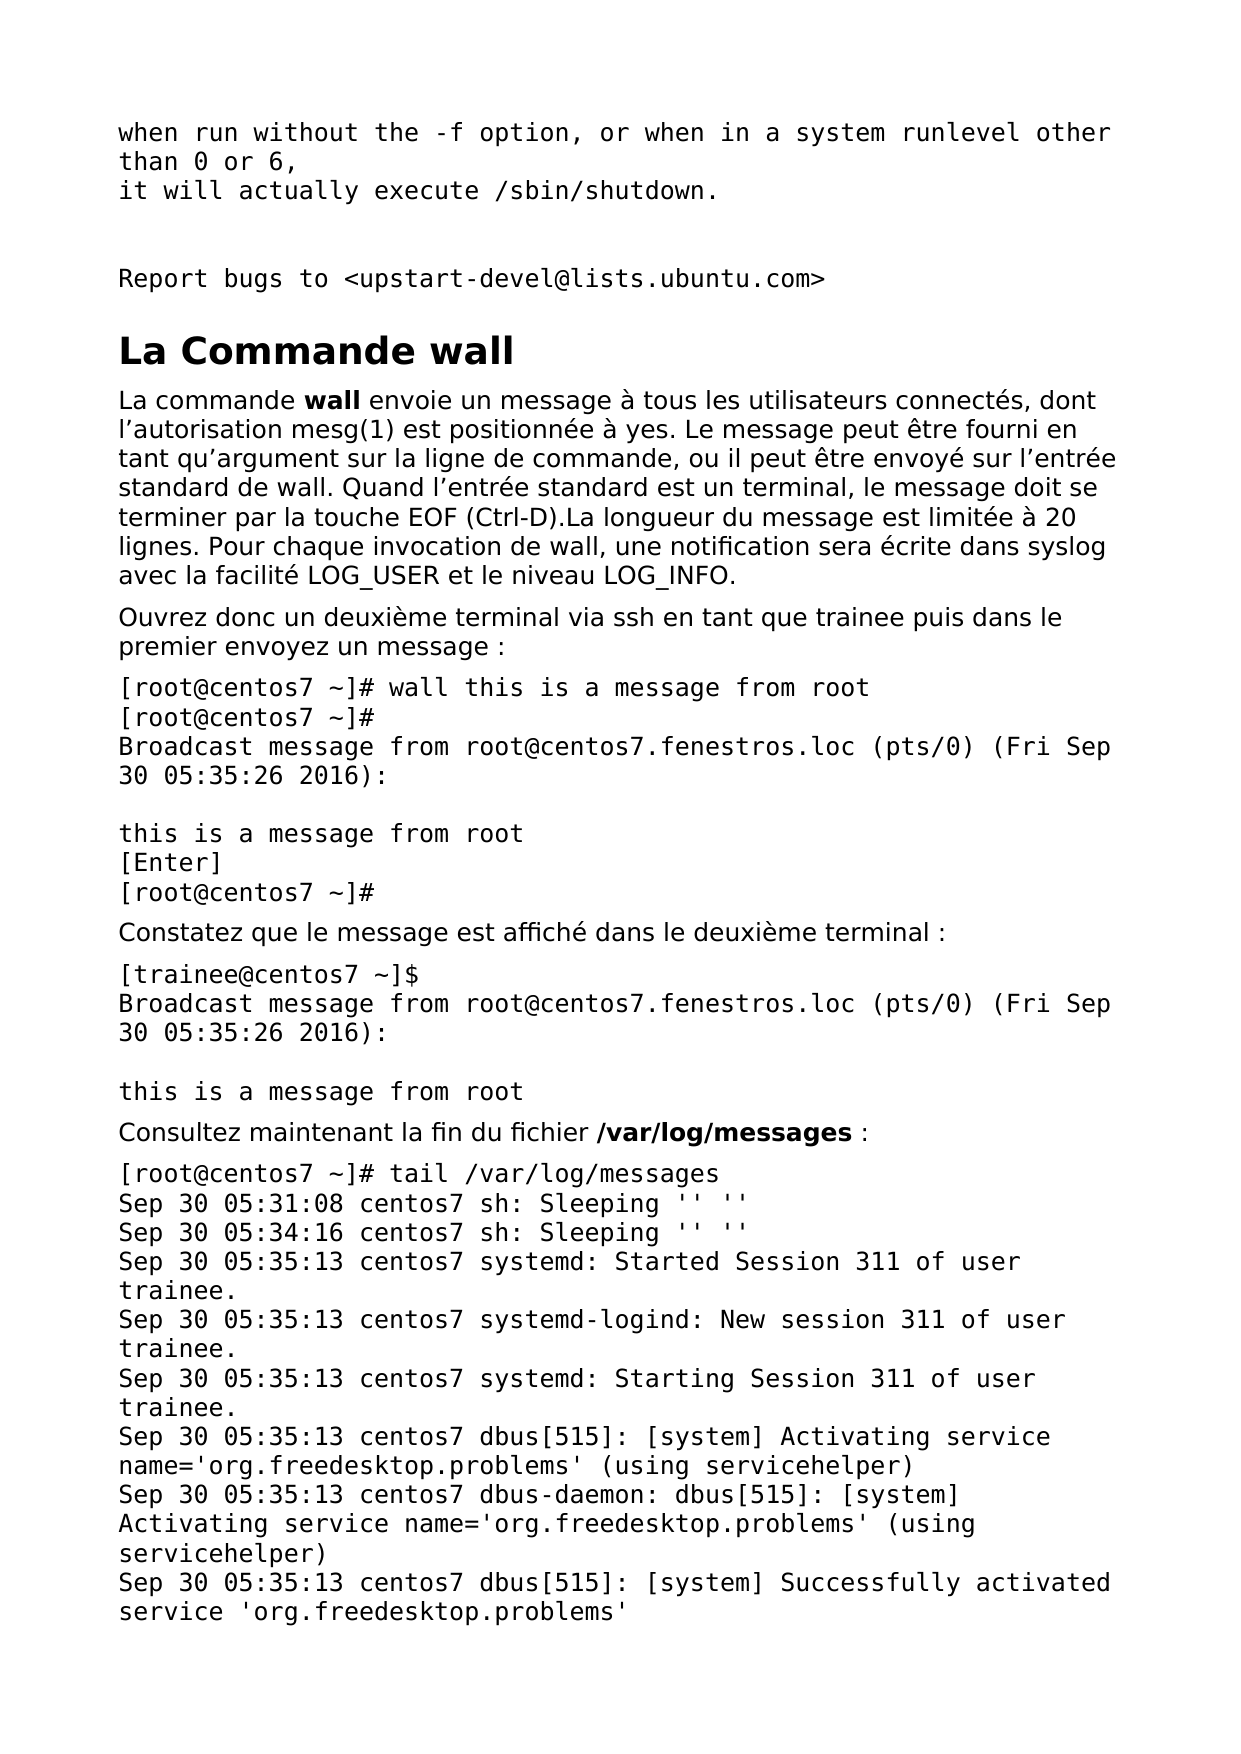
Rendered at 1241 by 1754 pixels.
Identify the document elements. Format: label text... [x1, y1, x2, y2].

text La commande wall envoie un message à tous les utilisateurs connectés, dont l’autorisation mesg(1) est positionnée à yes. Le message peut être fourni en tant qu’argument sur la ligne de commande, ou il peut être envoyé sur l’entrée standard de wall. Quand l’entrée standard est un terminal, le message doit se terminer par la touche EOF (Ctrl-D).La longueur du message est limitée à 20 lignes. Pour chaque invocation de wall, une notification sera écrite dans syslog avec la facilité LOG_USER et le niveau LOG_INFO. [118, 386, 1122, 590]
text Ouvrez donc un deuxième terminal via ssh en tant que trainee puis dans le premier envoyez un message : [118, 603, 1122, 661]
text [root@centos7 ~]# tail /var/log/messages Sep 30 05:31:08 centos7 sh: Sleeping '' '' Sep 30 05:34:16 centos7 sh: Sleeping '' '' Sep 30 05:35:13 centos7 systemd: Started Session 311 of user trainee. Sep 30 05:35:13 centos7 systemd-logind: New session 311 of user trainee. Sep 30 05:35:13 centos7 systemd: Starting Session 311 of user trainee. Sep 30 05:35:13 centos7 dbus[515]: [system] Activating service name='org.freedesktop.problems' (using servicehelper) Sep 30 05:35:13 centos7 dbus-daemon: dbus[515]: [system] Activating service name='org.freedesktop.problems' (using servicehelper) Sep 30 05:35:13 centos7 dbus[515]: [system] Successfully activated service 'org.freedesktop.problems' [118, 1159, 1122, 1626]
subtitle La Commande wall [118, 330, 1122, 373]
text Consultez maintenant la fin du fichier /var/log/messages : [118, 1118, 1122, 1147]
text Constatez que le message est affiché dans le deuxième terminal : [118, 919, 1122, 948]
text [root@centos7 ~]# wall this is a message from root [root@centos7 ~]# Broadcast message from root@centos7.fenestros.loc (pts/0) (Fri Sep 30 05:35:26 2016): this is a message from root [Enter] [root@centos7 ~]# [118, 673, 1122, 907]
text when run without the -f option, or when in a system runlevel other than 0 or 6, it will actually execute /sbin/shutdown. Report bugs to <upstart-devel@lists.ubuntu.com> [118, 118, 1122, 293]
text [trainee@centos7 ~]$ Broadcast message from root@centos7.fenestros.loc (pts/0) (Fri Sep 30 05:35:26 2016): this is a message from root [118, 960, 1122, 1106]
